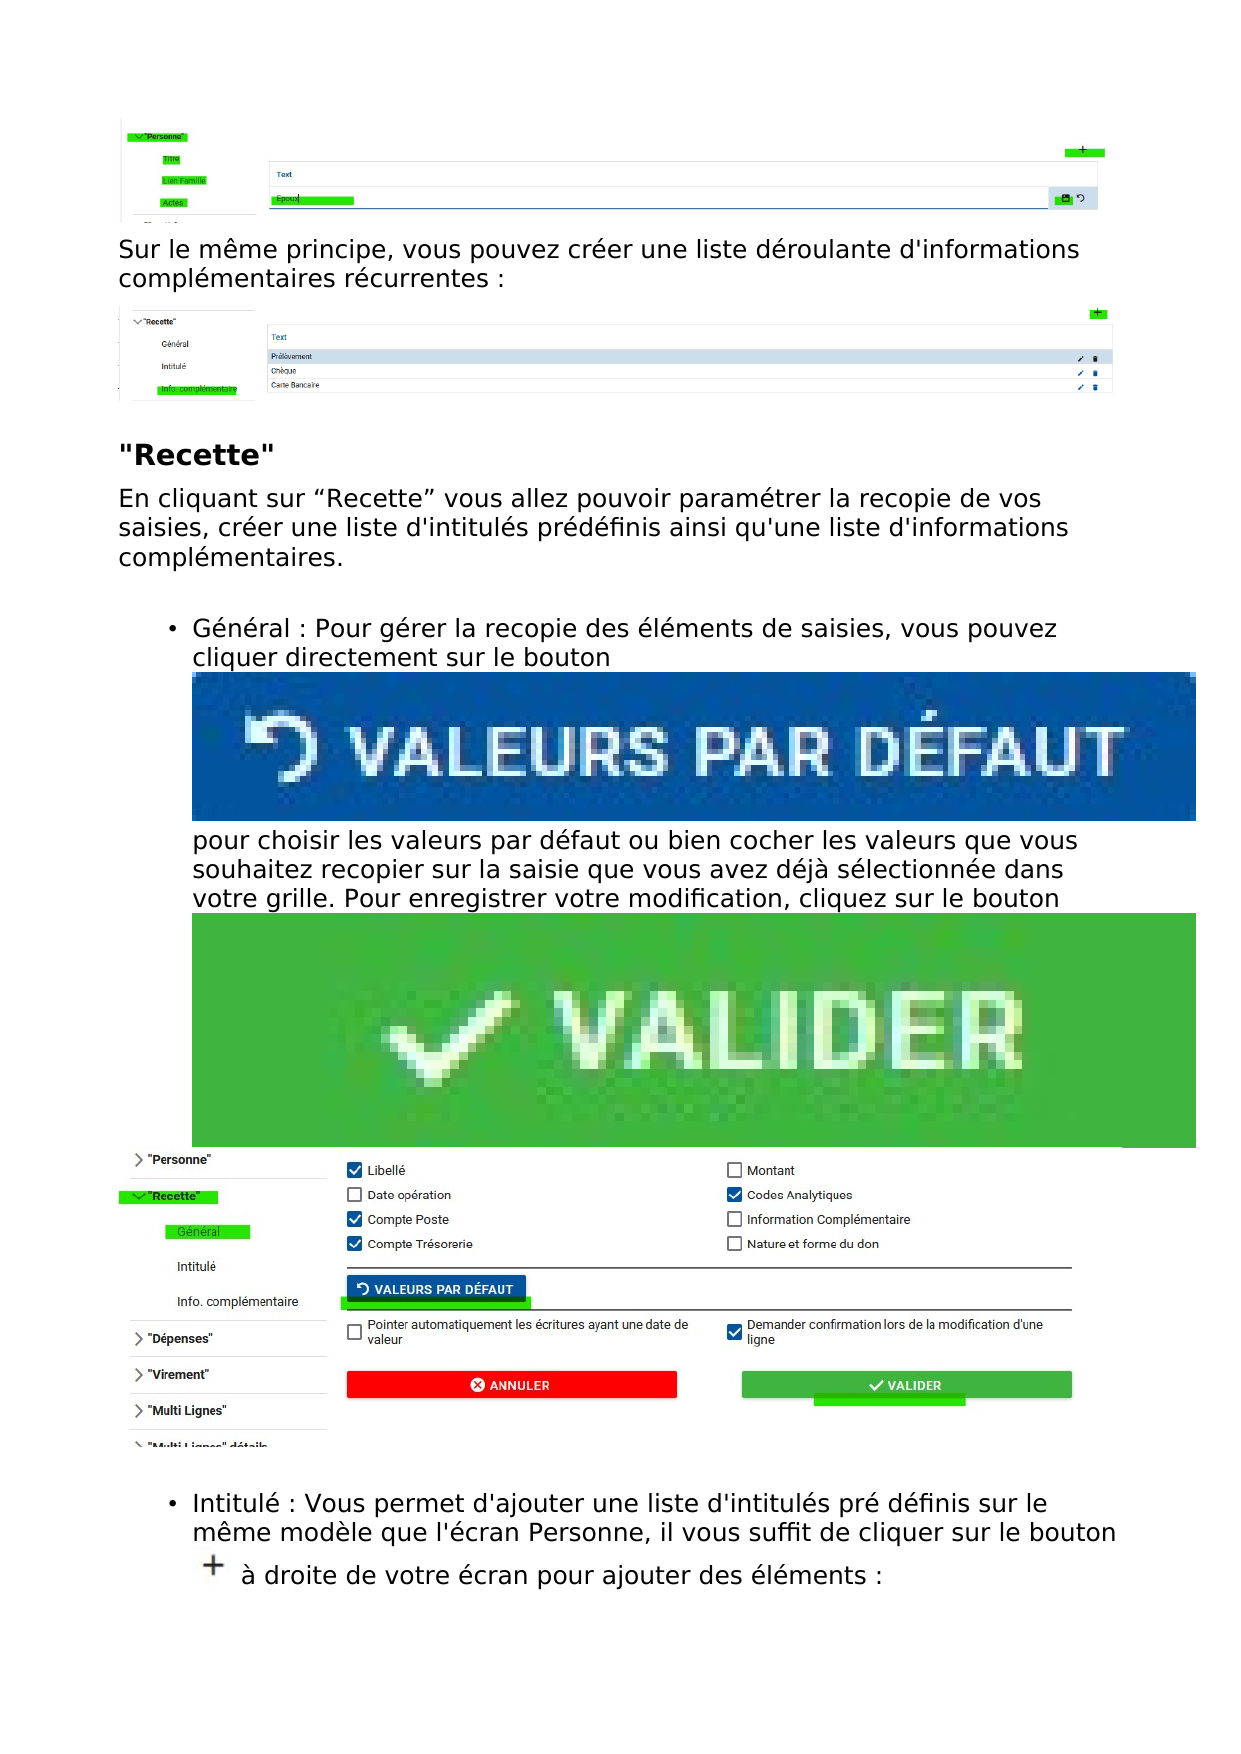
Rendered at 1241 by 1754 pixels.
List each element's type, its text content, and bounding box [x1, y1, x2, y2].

picture [192, 1547, 233, 1585]
picture [118, 913, 1196, 1447]
subtitle "Recette" [118, 438, 1122, 472]
list Général : Pour gérer la recopie des éléments de saisies, vous pouvez cliquer directement sur le bouton pour choisir les valeurs par défaut ou bien cocher les valeurs que vous souhaitez recopier sur la saisie que vous avez déjà sélectionnée dans votre grille. Pour enregistrer votre modification, cliquez sur le bouton [177, 614, 1122, 1147]
text Sur le même principe, vous pouvez créer une liste déroulante d'informations complémentaires récurrentes : [118, 235, 1122, 293]
picture [118, 306, 1123, 401]
picture [118, 118, 1123, 223]
picture [192, 672, 1196, 821]
list Intitulé : Vous permet d'ajouter une liste d'intitulés pré définis sur le même modèle que l'écran Personne, il vous suffit de cliquer sur le bouton à droite de votre écran pour ajouter des éléments : [177, 1489, 1122, 1591]
text En cliquant sur “Recette” vous allez pouvoir paramétrer la recopie de vos saisies, créer une liste d'intitulés prédéfinis ainsi qu'une liste d'informations complémentaires. [118, 484, 1122, 572]
